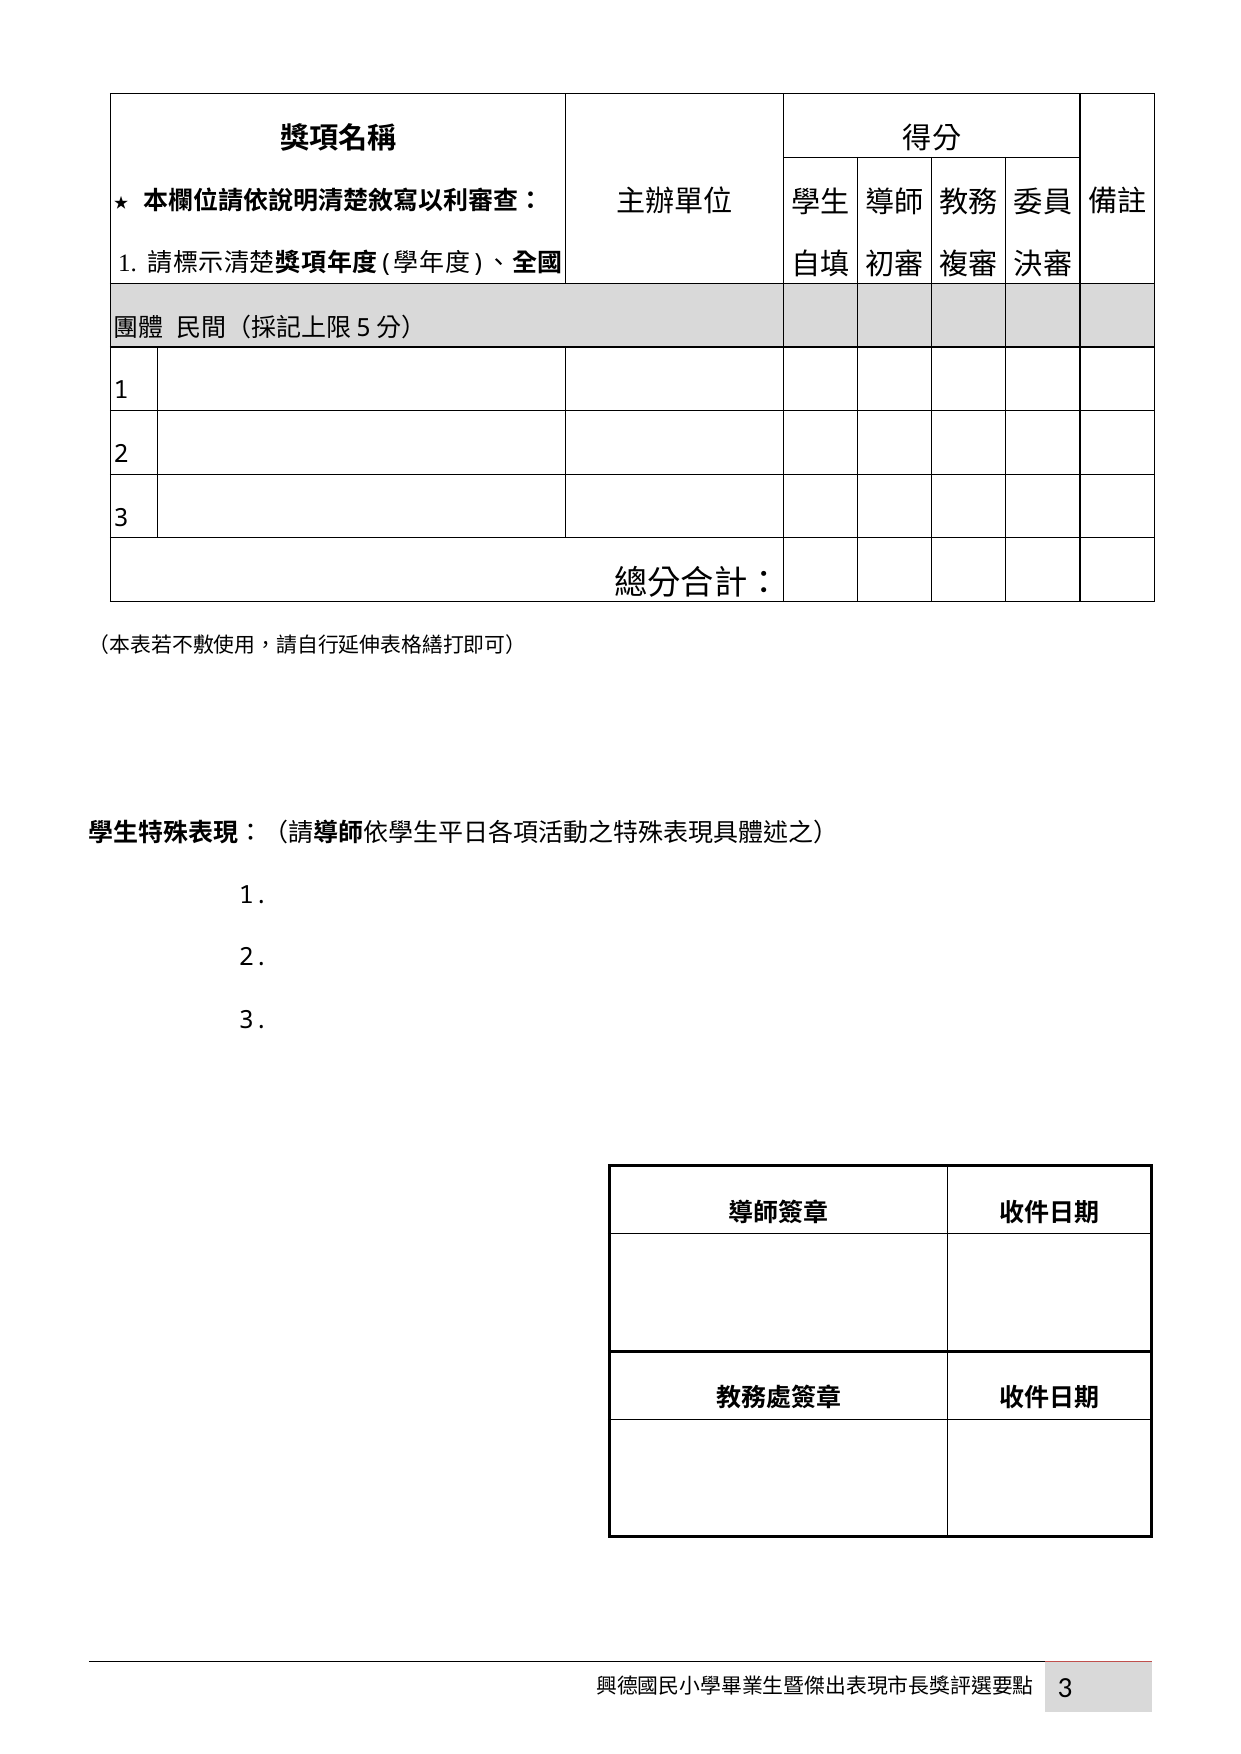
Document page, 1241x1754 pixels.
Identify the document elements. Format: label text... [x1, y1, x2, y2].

table_cell [1006, 475, 1079, 537]
table_cell [932, 475, 1005, 537]
table_cell [784, 284, 857, 346]
table_header 收件日期 [948, 1167, 1150, 1233]
table_cell [948, 1420, 1150, 1535]
table_cell [784, 475, 857, 537]
table_cell [932, 538, 1005, 601]
table_cell 3 [111, 475, 157, 537]
table_cell [1006, 348, 1079, 410]
table_header 備註 [1081, 94, 1154, 283]
table_cell 團體 民間（採記上限5分） [111, 284, 783, 346]
table_cell [1006, 411, 1079, 473]
text （本表若不敷使用，請自行延伸表格繕打即可） [89, 602, 1152, 664]
table_cell [158, 411, 565, 473]
table_cell [1081, 348, 1154, 410]
table_cell [158, 348, 565, 410]
table_cell [566, 475, 783, 537]
table_cell [858, 284, 931, 346]
table_header 得分 [784, 94, 1079, 157]
table_header 主辦單位 [566, 94, 783, 283]
table_cell [1006, 538, 1079, 601]
table_cell [1081, 411, 1154, 473]
table_cell 收件日期 [948, 1353, 1150, 1418]
table_cell [1006, 284, 1079, 346]
table_cell 1 [111, 348, 157, 410]
table_cell [1081, 538, 1154, 601]
table_cell 教務複審 [932, 158, 1005, 283]
table_cell [566, 348, 783, 410]
table_cell [1081, 284, 1154, 346]
table_cell [784, 411, 857, 473]
table_cell [1081, 475, 1154, 537]
table_cell [932, 284, 1005, 346]
table_cell [158, 475, 565, 537]
table_cell [784, 538, 857, 601]
table_cell 教務處簽章 [611, 1353, 947, 1418]
table_cell 2 [111, 411, 157, 473]
table_cell [932, 348, 1005, 410]
table_cell [858, 475, 931, 537]
text 學生特殊表現：（請導師依學生平日各項活動之特殊表現具體述之） [89, 789, 1152, 852]
table_cell 委員決審 [1006, 158, 1079, 283]
table_cell 學生自填 [784, 158, 857, 283]
table_header 導師簽章 [611, 1167, 947, 1233]
table_cell [858, 538, 931, 601]
table_cell [784, 348, 857, 410]
table_cell [611, 1234, 947, 1349]
table_cell 導師初審 [858, 158, 931, 283]
table_cell [611, 1420, 947, 1535]
table_cell 總分合計： [111, 538, 783, 601]
table_cell [858, 411, 931, 473]
table_header 獎項名稱 ★ 本欄位請依說明清楚敘寫以利審查： 請標示清楚獎項年度(學年度)、全國(全市或南區)、獎項名稱、名次。(如例1) 欄位不足請自行增列。 該大項如無獲獎，請於第1列中填「無」。(如例2) [111, 94, 565, 283]
table_cell [858, 348, 931, 410]
table_cell [948, 1234, 1150, 1349]
table_cell [932, 411, 1005, 473]
table_cell [566, 411, 783, 473]
